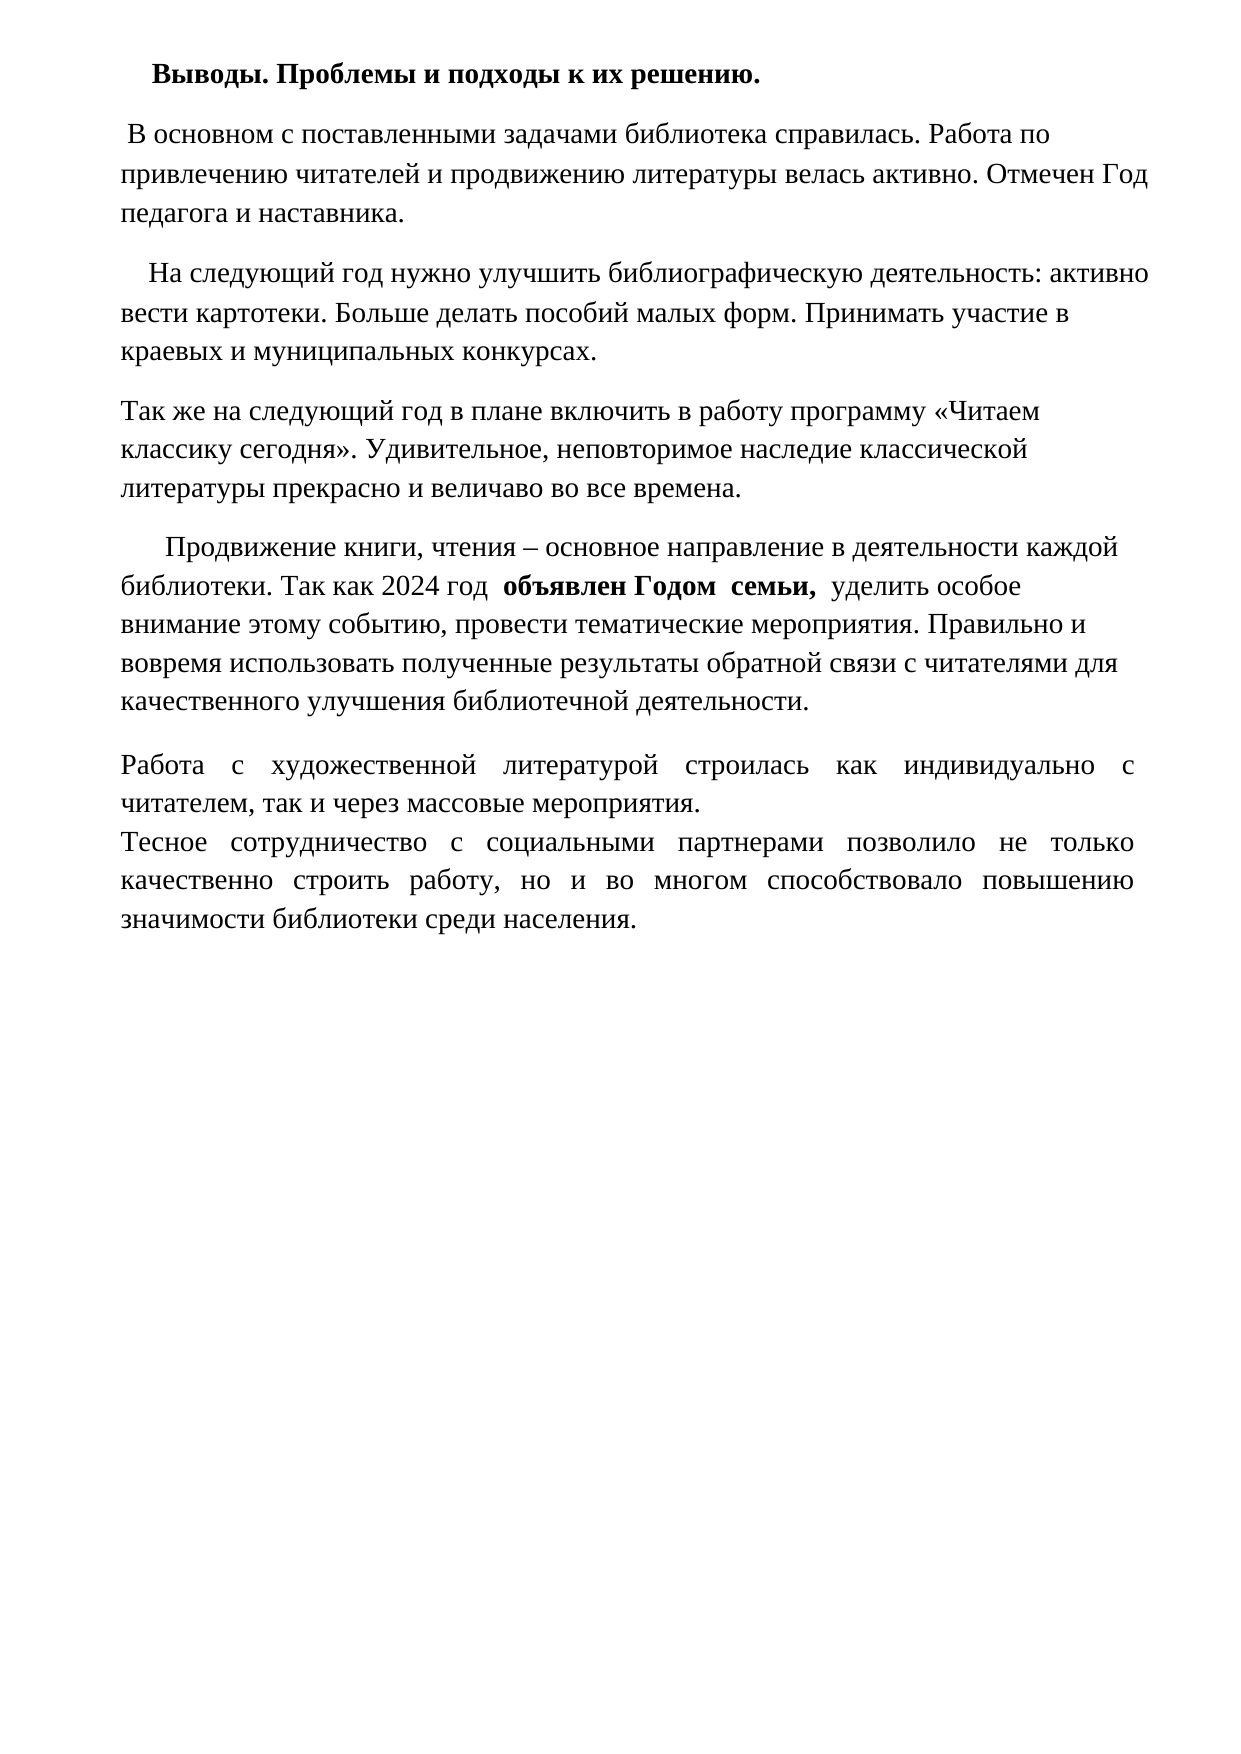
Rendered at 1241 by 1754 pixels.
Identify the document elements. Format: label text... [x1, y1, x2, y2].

text В основном с поставленными задачами библиотека справилась. Работа по привлечению читателей и продвижению литературы велась активно. Отмечен Год педагога и наставника. [120, 116, 1173, 228]
text Работа с художественной литературой строилась как индивидуально с читателем, так и через массовые мероприятия. [120, 747, 1136, 819]
text Продвижение книги, чтения – основное направление в деятельности каждой библиотеки. Так как 2024 год объявлен Годом семьи, уделить особое внимание этому событию, провести тематические мероприятия. Правильно и вовремя использовать полученные результаты обратной связи с читателями для качественного улучшения библиотечной деятельности. [120, 529, 1136, 717]
text На следующий год нужно улучшить библиографическую деятельность: активно вести картотеки. Больше делать пособий малых форм. Принимать участие в краевых и муниципальных конкурсах. [120, 254, 1173, 367]
text Тесное сотрудничество с социальными партнерами позволило не только качественно строить работу, но и во многом способствовало повышению значимости библиотеки среди населения. [120, 824, 1136, 934]
text Выводы. Проблемы и подходы к их решению. [152, 56, 1136, 90]
text Так же на следующий год в плане включить в работу программу «Читаем классику сегодня». Удивительное, неповторимое наследие классической литературы прекрасно и величаво во все времена. [120, 393, 1136, 503]
